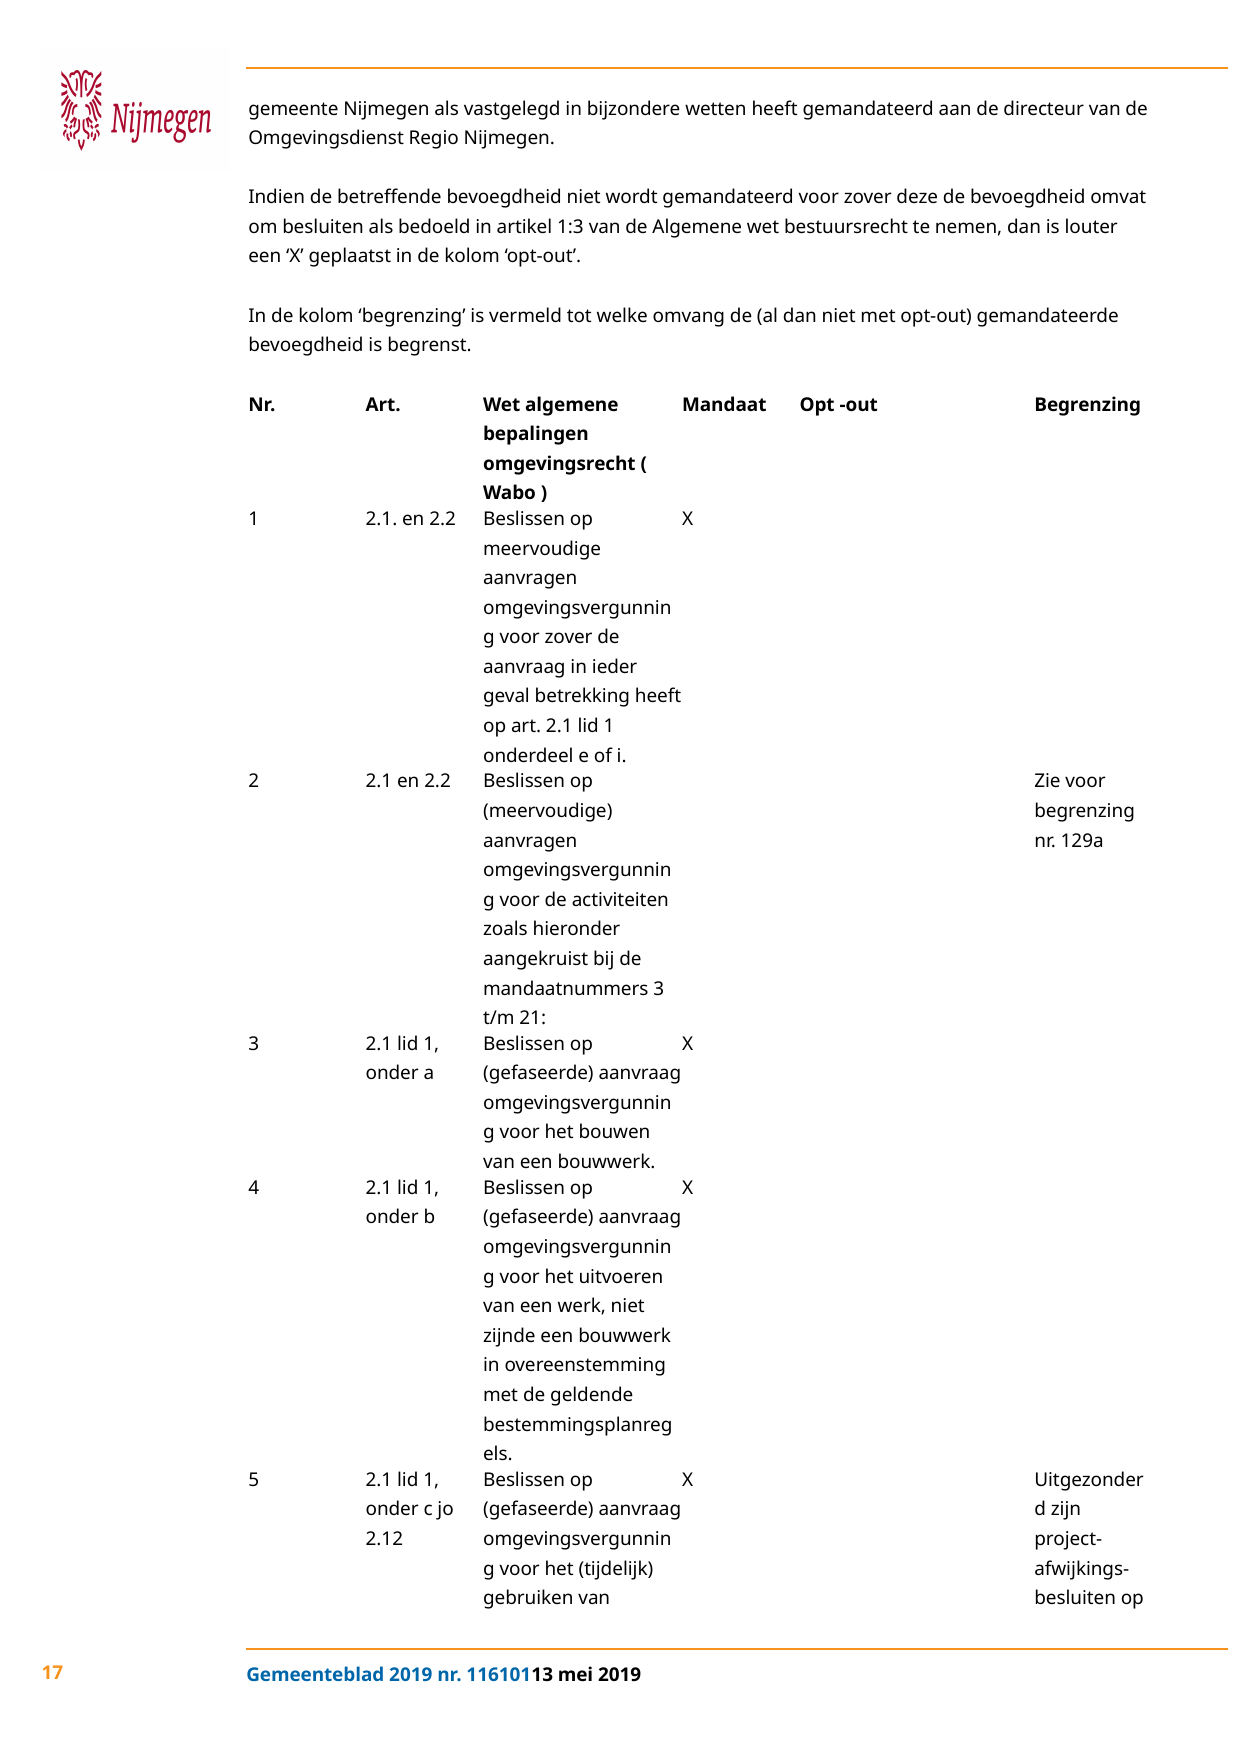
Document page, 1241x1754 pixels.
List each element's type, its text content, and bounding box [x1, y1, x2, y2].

table_cell [1034, 1174, 1152, 1466]
table_cell Beslissen op meervoudige aanvragen omgevingsvergunning voor zover de aanvraag in ieder geval betrekking heeft op art. 2.1 lid 1 onderdeel e of i. [483, 505, 682, 768]
table_header Wet algemene bepalingen omgevingsrecht ( Wabo ) [483, 391, 682, 505]
table_cell [799, 1466, 1034, 1610]
table_cell 2.1 en 2.2 [365, 768, 483, 1030]
table_cell 4 [248, 1174, 365, 1466]
text In de kolom ‘begrenzing’ is vermeld tot welke omvang de (al dan niet met opt-out) gemandateerde bevoegdheid is begrenst. [248, 302, 1152, 357]
text Indien de betreffende bevoegdheid niet wordt gemandateerd voor zover deze de bevoegdheid omvat om besluiten als bedoeld in artikel 1:3 van de Algemene wet bestuursrecht te nemen, dan is louter een ‘X’ geplaatst in de kolom ‘opt-out’. [248, 183, 1152, 268]
table_cell 3 [248, 1030, 365, 1174]
table_cell [1034, 1030, 1152, 1174]
text gemeente Nijmegen als vastgelegd in bijzondere wetten heeft gemandateerd aan de directeur van de Omgevingsdienst Regio Nijmegen. [248, 95, 1152, 150]
table_cell 2.1. en 2.2 [365, 505, 483, 768]
picture [41, 47, 231, 172]
table_cell 2.1 lid 1, onder a [365, 1030, 483, 1174]
table_cell [799, 1174, 1034, 1466]
table_cell 1 [248, 505, 365, 768]
table_cell Uitgezonderd zijn project-afwijkings-besluiten op [1034, 1466, 1152, 1610]
table_cell 2.1 lid 1, onder c jo 2.12 [365, 1466, 483, 1610]
table_header Opt -out [799, 391, 1034, 505]
table_cell Beslissen op (gefaseerde) aanvraag omgevingsvergunning voor het (tijdelijk) gebruiken van [483, 1466, 682, 1610]
table_header Begrenzing [1034, 391, 1152, 505]
table_cell 5 [248, 1466, 365, 1610]
table_cell [799, 505, 1034, 768]
table_cell Beslissen op (gefaseerde) aanvraag omgevingsvergunning voor het uitvoeren van een werk, niet zijnde een bouwwerk in overeenstemming met de geldende bestemmingsplanregels. [483, 1174, 682, 1466]
table_header Mandaat [682, 391, 799, 505]
table_cell X [682, 1174, 799, 1466]
table_cell [799, 768, 1034, 1030]
table_cell X [682, 505, 799, 768]
table_cell Beslissen op (gefaseerde) aanvraag omgevingsvergunning voor het bouwen van een bouwwerk. [483, 1030, 682, 1174]
table_header Nr. [248, 391, 365, 505]
table_cell Zie voor begrenzing nr. 129a [1034, 768, 1152, 1030]
table_cell [799, 1030, 1034, 1174]
table_cell 2 [248, 768, 365, 1030]
table_cell X [682, 1030, 799, 1174]
table_cell 2.1 lid 1, onder b [365, 1174, 483, 1466]
table_cell Beslissen op (meervoudige) aanvragen omgevingsvergunning voor de activiteiten zoals hieronder aangekruist bij de mandaatnummers 3 t/m 21: [483, 768, 682, 1030]
table_header Art. [365, 391, 483, 505]
table_cell X [682, 1466, 799, 1610]
table_cell [682, 768, 799, 1030]
table_cell [1034, 505, 1152, 768]
